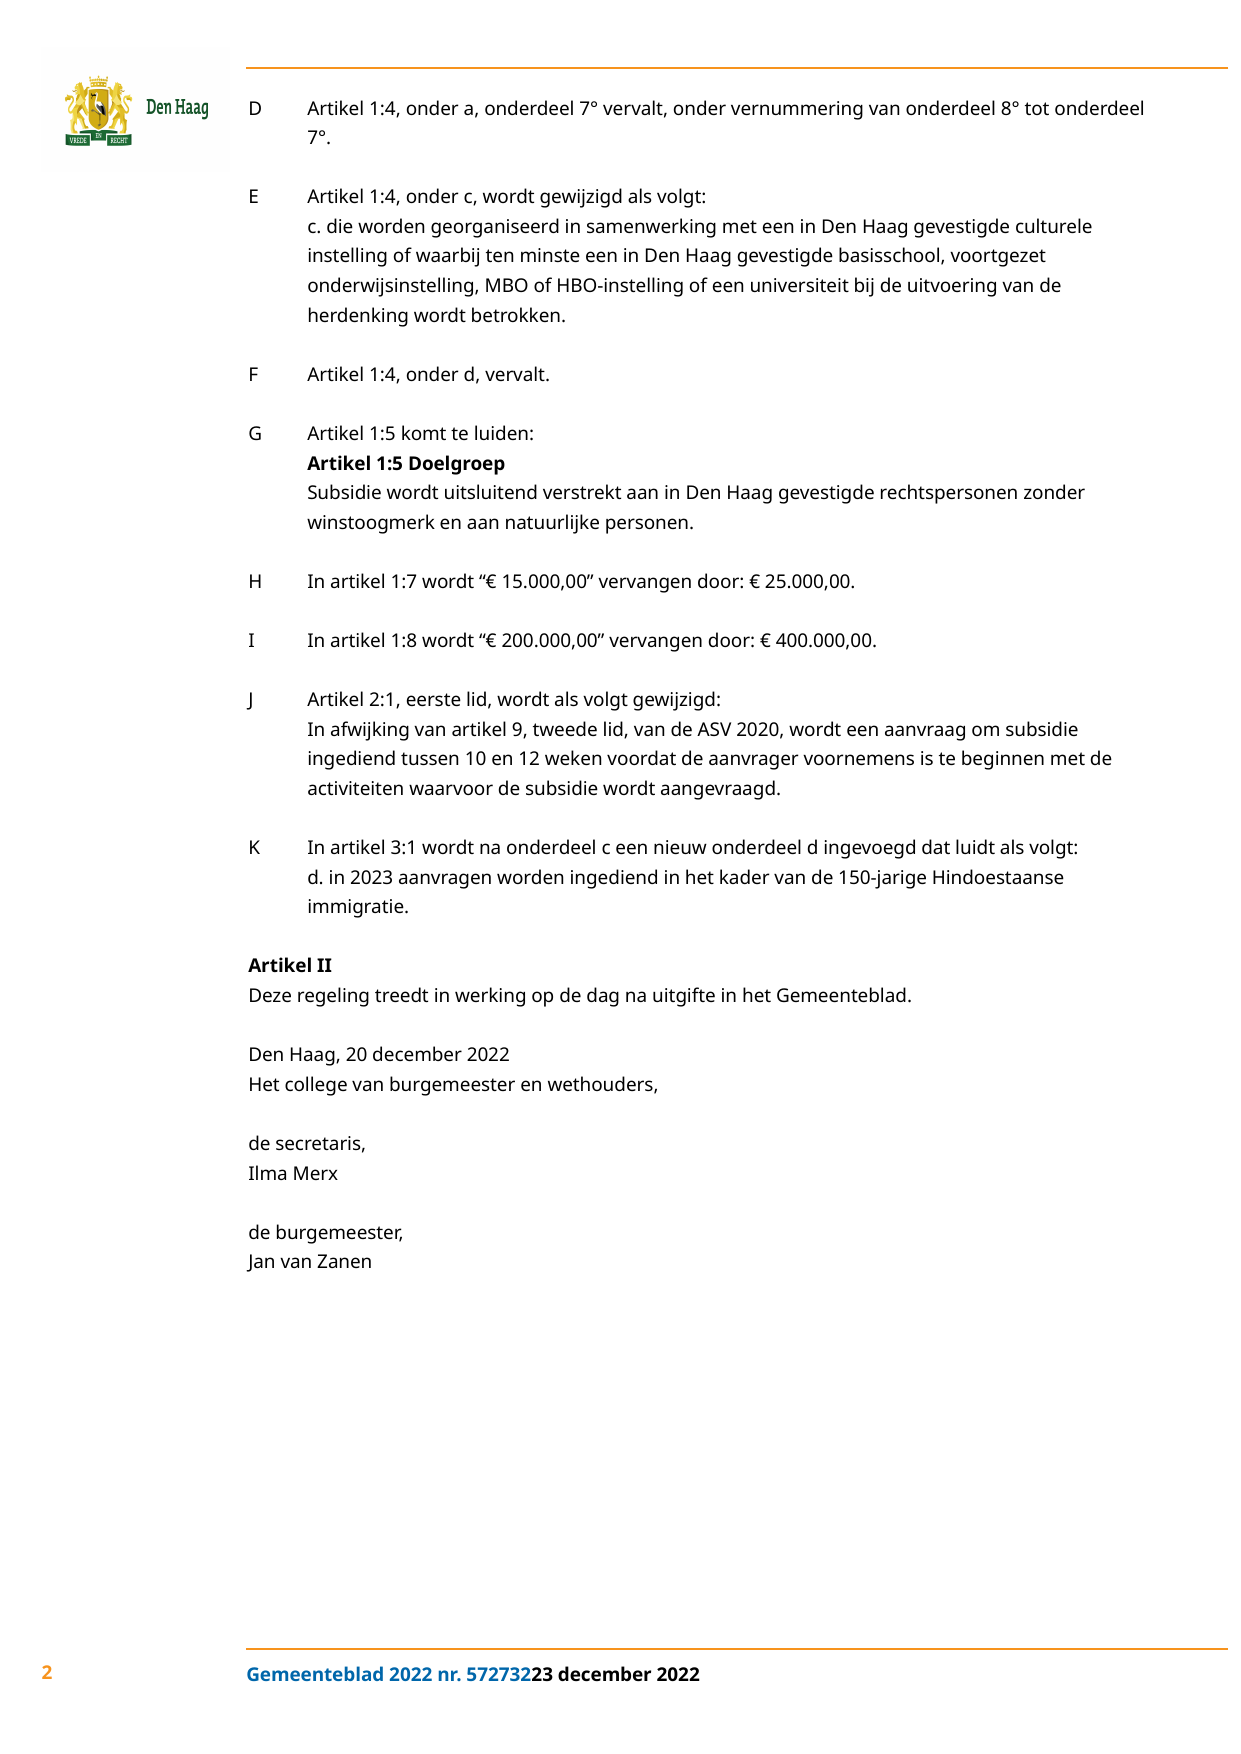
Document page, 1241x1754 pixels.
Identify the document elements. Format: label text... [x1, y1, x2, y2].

list Artikel 1:4, onder c, wordt gewijzigd als volgt: [248, 183, 1152, 209]
list Artikel 1:4, onder a, onderdeel 7° vervalt, onder vernummering van onderdeel 8° tot onderdeel 7°. [248, 95, 1152, 150]
text Ilma Merx [248, 1160, 1152, 1186]
list Subsidie wordt uitsluitend verstrekt aan in Den Haag gevestigde rechtspersonen zonder winstoogmerk en aan natuurlijke personen. [248, 479, 1152, 535]
list In artikel 1:8 wordt “€ 200.000,00” vervangen door: € 400.000,00. [248, 627, 1152, 653]
list Artikel 2:1, eerste lid, wordt als volgt gewijzigd: [248, 686, 1152, 712]
text Deze regeling treedt in werking op de dag na uitgifte in het Gemeenteblad. [248, 982, 1152, 1008]
text Het college van burgemeester en wethouders, [248, 1071, 1152, 1097]
list Artikel 1:4, onder d, vervalt. [248, 361, 1152, 387]
text Jan van Zanen [248, 1248, 1152, 1274]
list Artikel 1:5 Doelgroep [248, 450, 1152, 476]
list In artikel 3:1 wordt na onderdeel c een nieuw onderdeel d ingevoegd dat luidt als volgt: [248, 834, 1152, 860]
text de secretaris, [248, 1130, 1152, 1156]
text Den Haag, 20 december 2022 [248, 1041, 1152, 1067]
list d. in 2023 aanvragen worden ingediend in het kader van de 150-jarige Hindoestaanse immigratie. [248, 864, 1152, 919]
text Artikel II [248, 953, 1152, 978]
text de burgemeester, [248, 1219, 1152, 1245]
list In artikel 1:7 wordt “€ 15.000,00” vervangen door: € 25.000,00. [248, 568, 1152, 594]
list In afwijking van artikel 9, tweede lid, van de ASV 2020, wordt een aanvraag om subsidie ingediend tussen 10 en 12 weken voordat de aanvrager voornemens is te beginnen met de activiteiten waarvoor de subsidie wordt aangevraagd. [248, 716, 1152, 801]
list c. die worden georganiseerd in samenwerking met een in Den Haag gevestigde culturele instelling of waarbij ten minste een in Den Haag gevestigde basisschool, voortgezet onderwijsinstelling, MBO of HBO-instelling of een universiteit bij de uitvoering van de herdenking wordt betrokken. [248, 213, 1152, 328]
list Artikel 1:5 komt te luiden: [248, 420, 1152, 446]
picture [41, 47, 231, 172]
